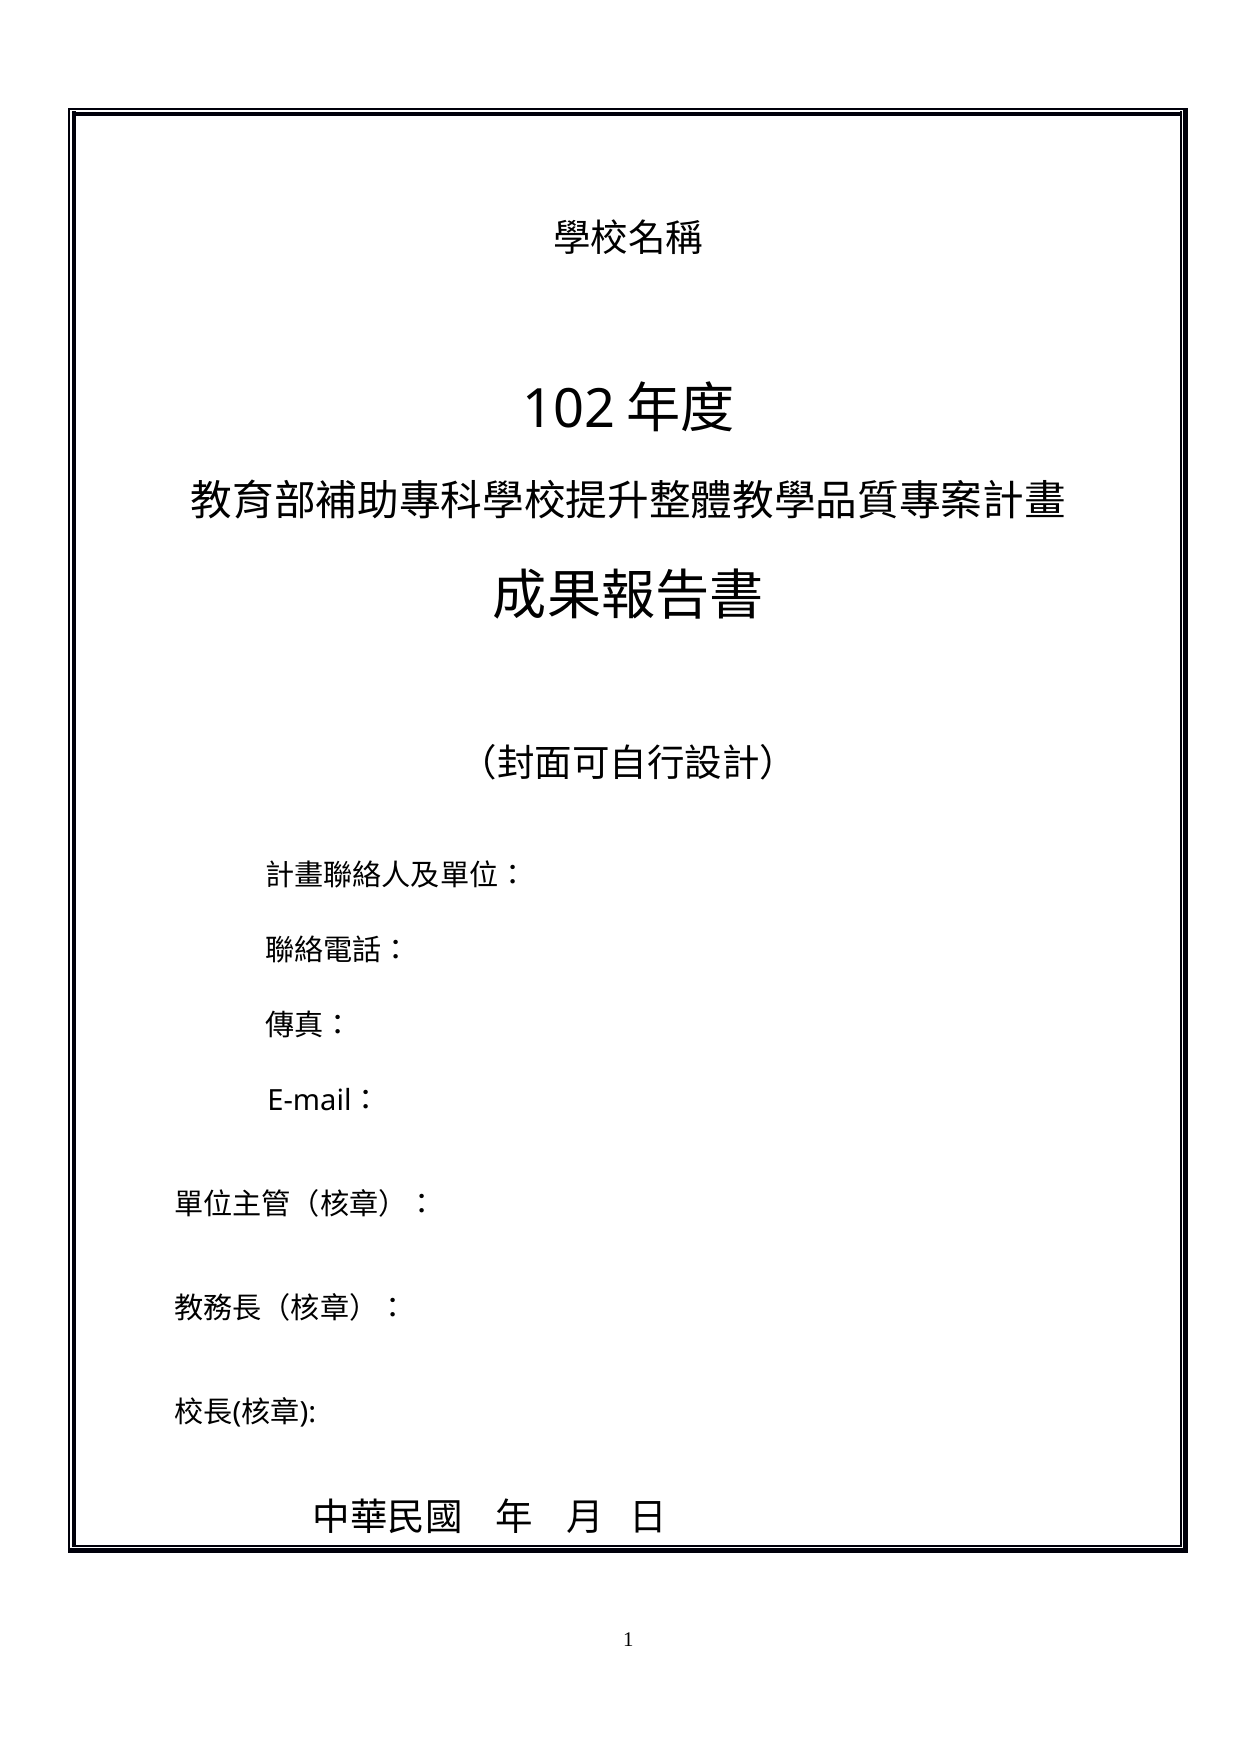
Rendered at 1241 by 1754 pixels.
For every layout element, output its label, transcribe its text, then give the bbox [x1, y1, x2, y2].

table_header 學校名稱 102年度 教育部補助專科學校提升整體教學品質專案計畫 成果報告書 （封面可自行設計） 計畫聯絡人及單位： 聯絡電話： 傳真： E-mail： 單位主管（核章）： 教務長（核章）： 校長(核章): 中華民國 年 月 日 [76, 116, 1180, 1545]
